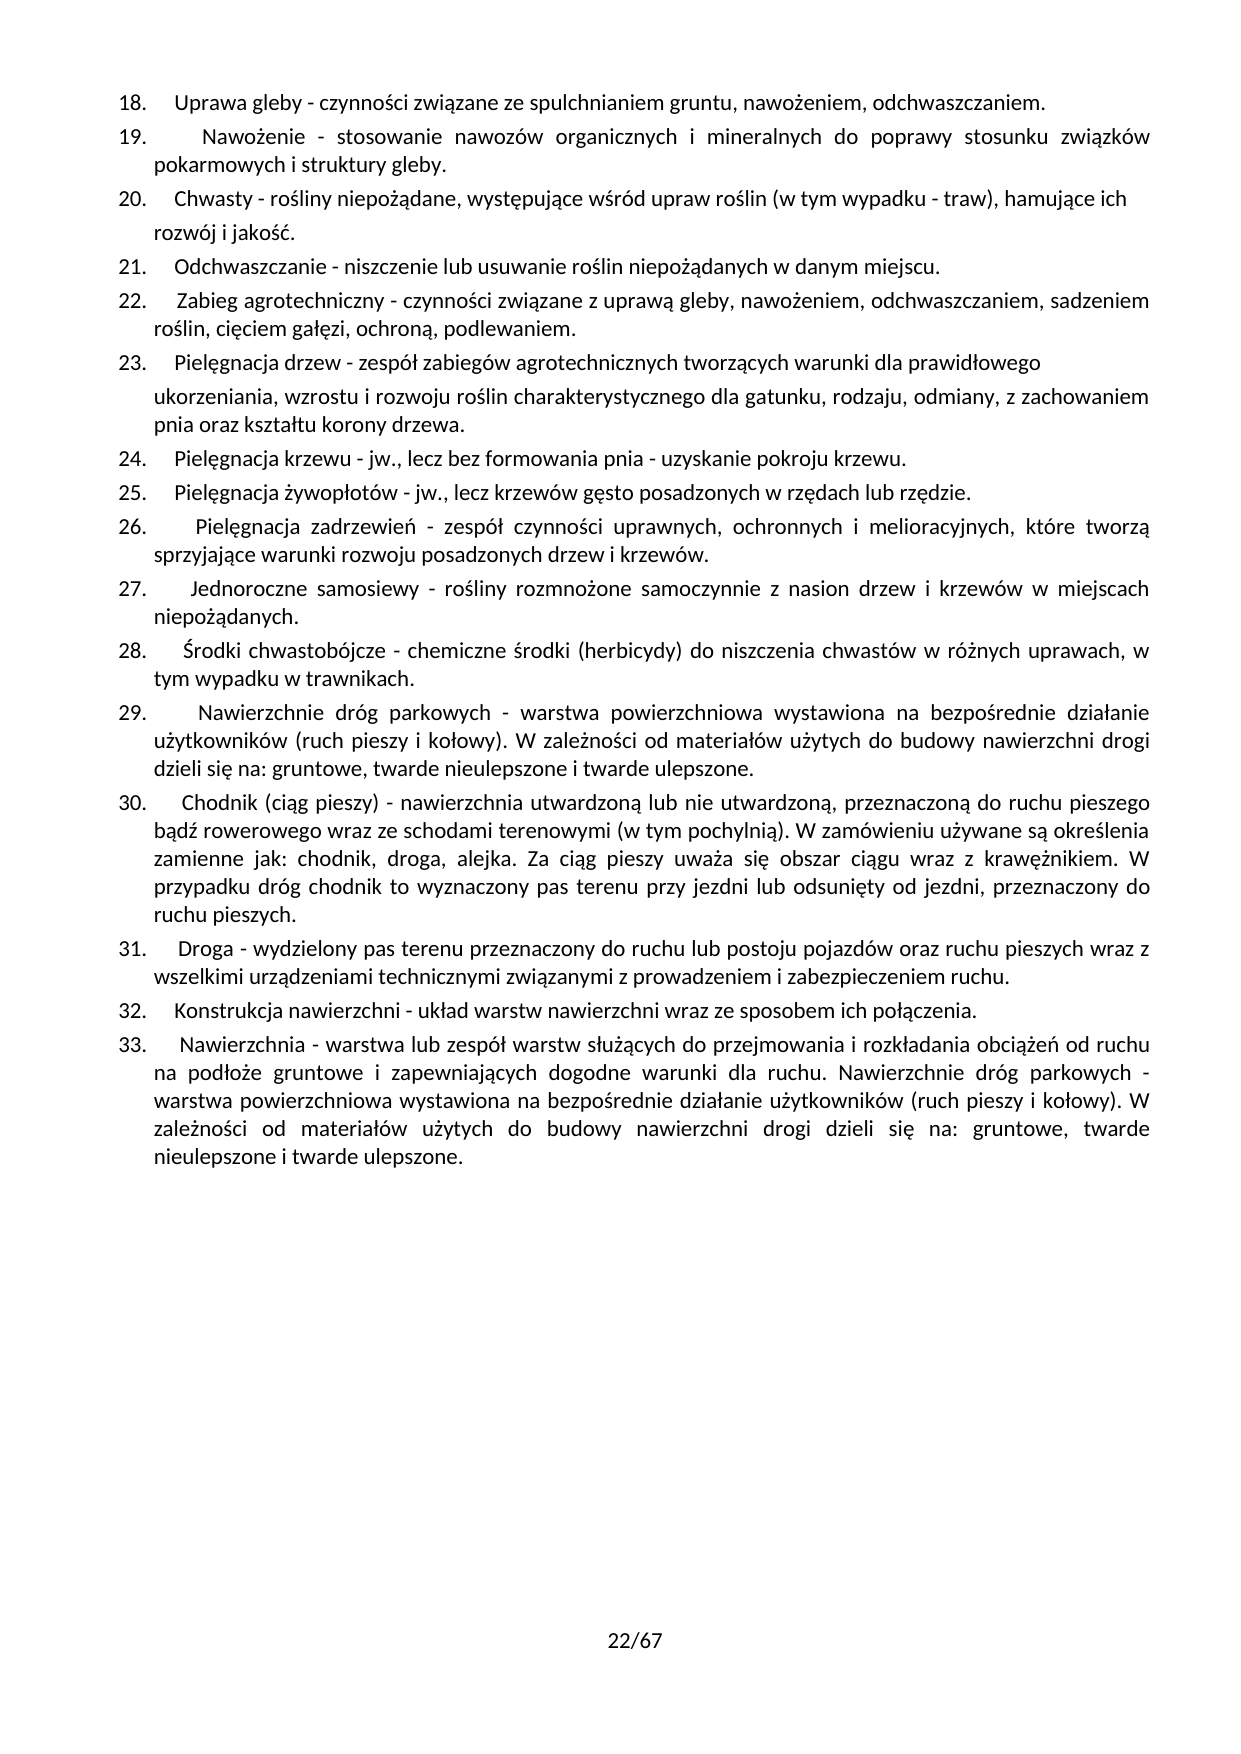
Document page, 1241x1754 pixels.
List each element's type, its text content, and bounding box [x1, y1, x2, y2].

list Chodnik (ciąg pieszy) - nawierzchnia utwardzoną lub nie utwardzoną, przeznaczoną do ruchu pieszego bądź rowerowego wraz ze schodami terenowymi (w tym pochylnią). W zamówieniu używane są określenia zamienne jak: chodnik, droga, alejka. Za ciąg pieszy uważa się obszar ciągu wraz z krawężnikiem. W przypadku dróg chodnik to wyznaczony pas terenu przy jezdni lub odsunięty od jezdni, przeznaczony do ruchu pieszych. [118, 788, 1152, 928]
list Pielęgnacja drzew - zespół zabiegów agrotechnicznych tworzących warunki dla prawidłowego [118, 348, 1152, 376]
list Chwasty - rośliny niepożądane, występujące wśród upraw roślin (w tym wypadku - traw), hamujące ich [118, 184, 1152, 212]
list Droga - wydzielony pas terenu przeznaczony do ruchu lub postoju pojazdów oraz ruchu pieszych wraz z wszelkimi urządzeniami technicznymi związanymi z prowadzeniem i zabezpieczeniem ruchu. [118, 934, 1152, 990]
list Nawierzchnia - warstwa lub zespół warstw służących do przejmowania i rozkładania obciążeń od ruchu na podłoże gruntowe i zapewniających dogodne warunki dla ruchu. Nawierzchnie dróg parkowych - warstwa powierzchniowa wystawiona na bezpośrednie działanie użytkowników (ruch pieszy i kołowy). W zależności od materiałów użytych do budowy nawierzchni drogi dzieli się na: gruntowe, twarde nieulepszone i twarde ulepszone. [118, 1030, 1152, 1170]
list Pielęgnacja zadrzewień - zespół czynności uprawnych, ochronnych i melioracyjnych, które tworzą sprzyjające warunki rozwoju posadzonych drzew i krzewów. [118, 512, 1152, 568]
list Zabieg agrotechniczny - czynności związane z uprawą gleby, nawożeniem, odchwaszczaniem, sadzeniem roślin, cięciem gałęzi, ochroną, podlewaniem. [118, 286, 1152, 342]
list Odchwaszczanie - niszczenie lub usuwanie roślin niepożądanych w danym miejscu. [118, 252, 1152, 280]
list Konstrukcja nawierzchni - układ warstw nawierzchni wraz ze sposobem ich połączenia. [118, 996, 1152, 1024]
list ukorzeniania, wzrostu i rozwoju roślin charakterystycznego dla gatunku, rodzaju, odmiany, z zachowaniem pnia oraz kształtu korony drzewa. [118, 382, 1152, 438]
list Jednoroczne samosiewy - rośliny rozmnożone samoczynnie z nasion drzew i krzewów w miejscach niepożądanych. [118, 574, 1152, 630]
list Nawożenie - stosowanie nawozów organicznych i mineralnych do poprawy stosunku związków pokarmowych i struktury gleby. [118, 122, 1152, 178]
list Pielęgnacja krzewu - jw., lecz bez formowania pnia - uzyskanie pokroju krzewu. [118, 444, 1152, 472]
list Nawierzchnie dróg parkowych - warstwa powierzchniowa wystawiona na bezpośrednie działanie użytkowników (ruch pieszy i kołowy). W zależności od materiałów użytych do budowy nawierzchni drogi dzieli się na: gruntowe, twarde nieulepszone i twarde ulepszone. [118, 698, 1152, 782]
list Pielęgnacja żywopłotów - jw., lecz krzewów gęsto posadzonych w rzędach lub rzędzie. [118, 478, 1152, 506]
list Uprawa gleby - czynności związane ze spulchnianiem gruntu, nawożeniem, odchwaszczaniem. [118, 88, 1152, 117]
list rozwój i jakość. [118, 218, 1152, 246]
list Środki chwastobójcze - chemiczne środki (herbicydy) do niszczenia chwastów w różnych uprawach, w tym wypadku w trawnikach. [118, 636, 1152, 692]
